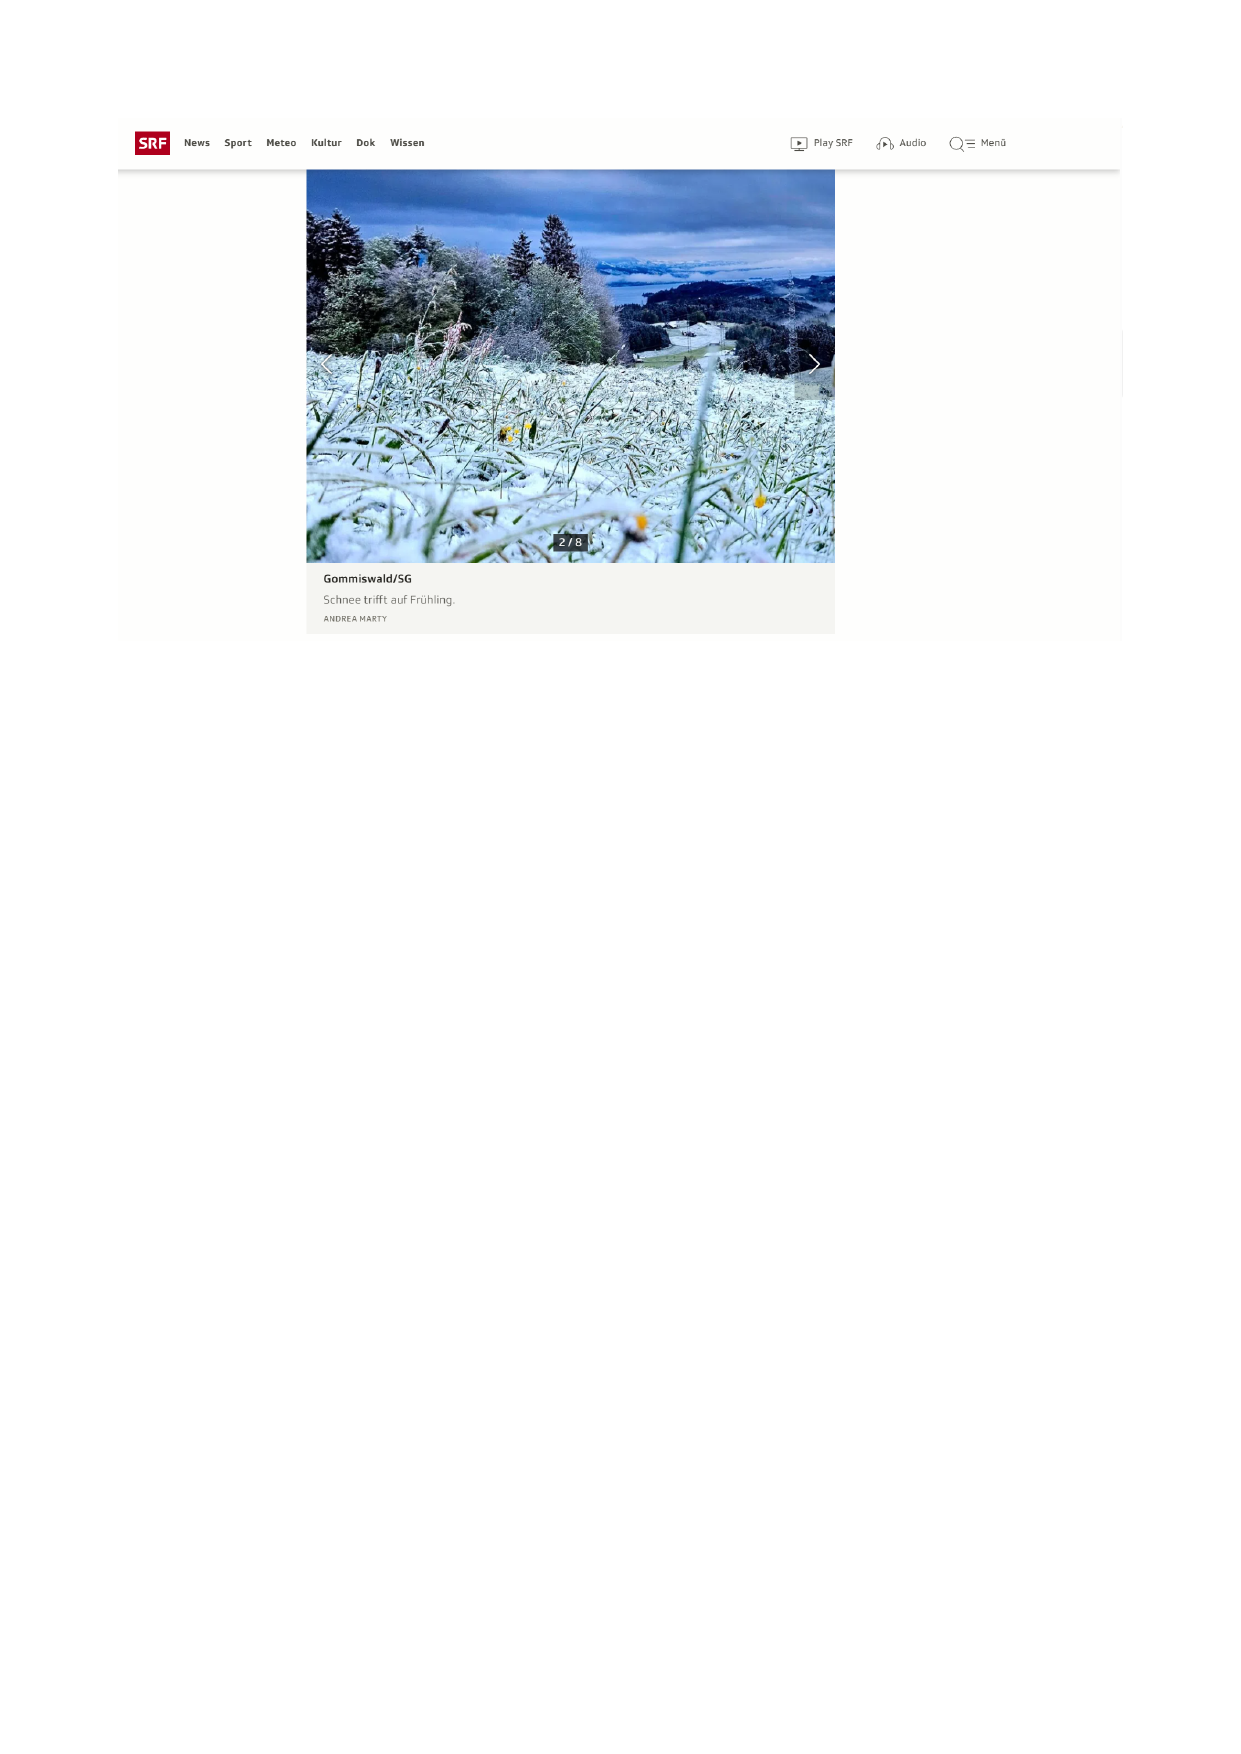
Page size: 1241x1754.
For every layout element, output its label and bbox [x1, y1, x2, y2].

picture [118, 118, 1123, 641]
